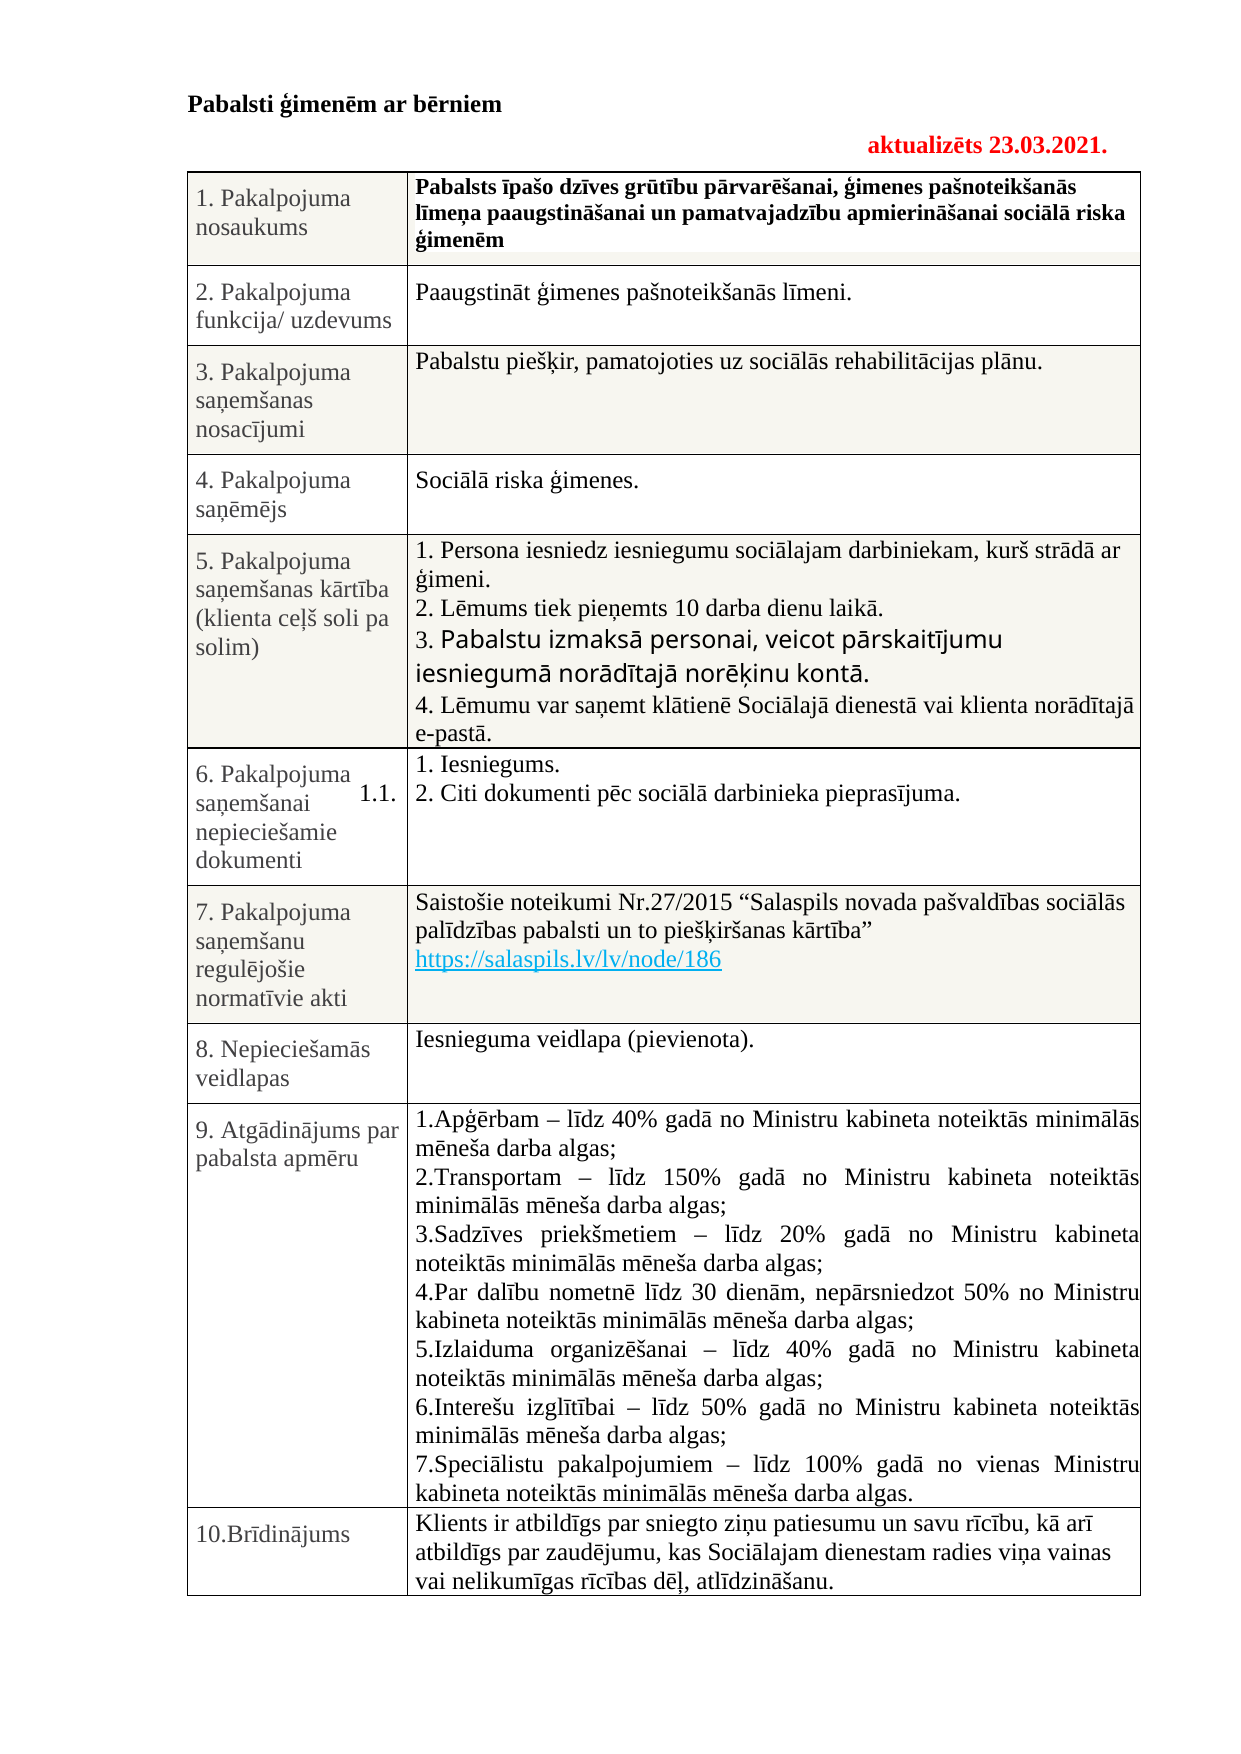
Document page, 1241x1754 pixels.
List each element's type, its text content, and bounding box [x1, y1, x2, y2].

table_cell Sociālā riska ģimenes. [408, 455, 1140, 533]
table_cell Pabalstu piešķir, pamatojoties uz sociālās rehabilitācijas plānu. [408, 346, 1140, 453]
table_cell Paaugstināt ģimenes pašnoteikšanās līmeni. [408, 266, 1140, 344]
text Pabalsti ģimenēm ar bērniem [187, 89, 1107, 117]
table_cell 1.Apģērbam – līdz 40% gadā no Ministru kabineta noteiktās minimālās mēneša darba algas; 2.Transportam – līdz 150% gadā no Ministru kabineta noteiktās minimālās mēneša darba algas; 3.Sadzīves priekšmetiem – līdz 20% gadā no Ministru kabineta noteiktās minimālās mēneša darba algas; 4.Par dalību nometnē līdz 30 dienām, nepārsniedzot 50% no Ministru kabineta noteiktās minimālās mēneša darba algas; 5.Izlaiduma organizēšanai – līdz 40% gadā no Ministru kabineta noteiktās minimālās mēneša darba algas; 6.Interešu izglītībai – līdz 50% gadā no Ministru kabineta noteiktās minimālās mēneša darba algas; 7.Speciālistu pakalpojumiem – līdz 100% gadā no vienas Ministru kabineta noteiktās minimālās mēneša darba algas. [408, 1104, 1140, 1507]
table_cell 4. Pakalpojuma saņēmējs [188, 455, 407, 533]
table_cell Saistošie noteikumi Nr.27/2015 “Salaspils novada pašvaldības sociālās palīdzības pabalsti un to piešķiršanas kārtība” https://salaspils.lv/lv/node/186 [408, 886, 1140, 1022]
table_cell 5. Pakalpojuma saņemšanas kārtība (klienta ceļš soli pa solim) [188, 535, 407, 747]
table_cell 6. Pakalpojuma saņemšanai nepieciešamie dokumenti [188, 749, 407, 885]
table_cell 9. Atgādinājums par pabalsta apmēru [188, 1104, 407, 1507]
table_cell 1. Iesniegums. 2. Citi dokumenti pēc sociālā darbinieka pieprasījuma. [408, 749, 1140, 885]
table_header Pabalsts īpašo dzīves grūtību pārvarēšanai, ģimenes pašnoteikšanās līmeņa paaugstināšanai un pamatvajadzību apmierināšanai sociālā riska ģimenēm [408, 173, 1140, 264]
table_cell 7. Pakalpojuma saņemšanu regulējošie normatīvie akti [188, 886, 407, 1022]
table_cell Iesnieguma veidlapa (pievienota). [408, 1024, 1140, 1102]
table_cell 1. Persona iesniedz iesniegumu sociālajam darbiniekam, kurš strādā ar ģimeni. 2. Lēmums tiek pieņemts 10 darba dienu laikā. 3. Pabalstu izmaksā personai, veicot pārskaitījumu iesniegumā norādītajā norēķinu kontā. 4. Lēmumu var saņemt klātienē Sociālajā dienestā vai klienta norādītajā e-pastā. [408, 535, 1140, 747]
table_cell Klients ir atbildīgs par sniegto ziņu patiesumu un savu rīcību, kā arī atbildīgs par zaudējumu, kas Sociālajam dienestam radies viņa vainas vai nelikumīgas rīcības dēļ, atlīdzināšanu. [408, 1508, 1140, 1595]
table_cell 3. Pakalpojuma saņemšanas nosacījumi [188, 346, 407, 453]
table_cell 10.Brīdinājums [188, 1508, 407, 1595]
table_header 1. Pakalpojuma nosaukums [188, 173, 407, 264]
table_cell 2. Pakalpojuma funkcija/ uzdevums [188, 266, 407, 344]
text aktualizēts 23.03.2021. [187, 130, 1107, 159]
table_cell 8. Nepieciešamās veidlapas [188, 1024, 407, 1102]
